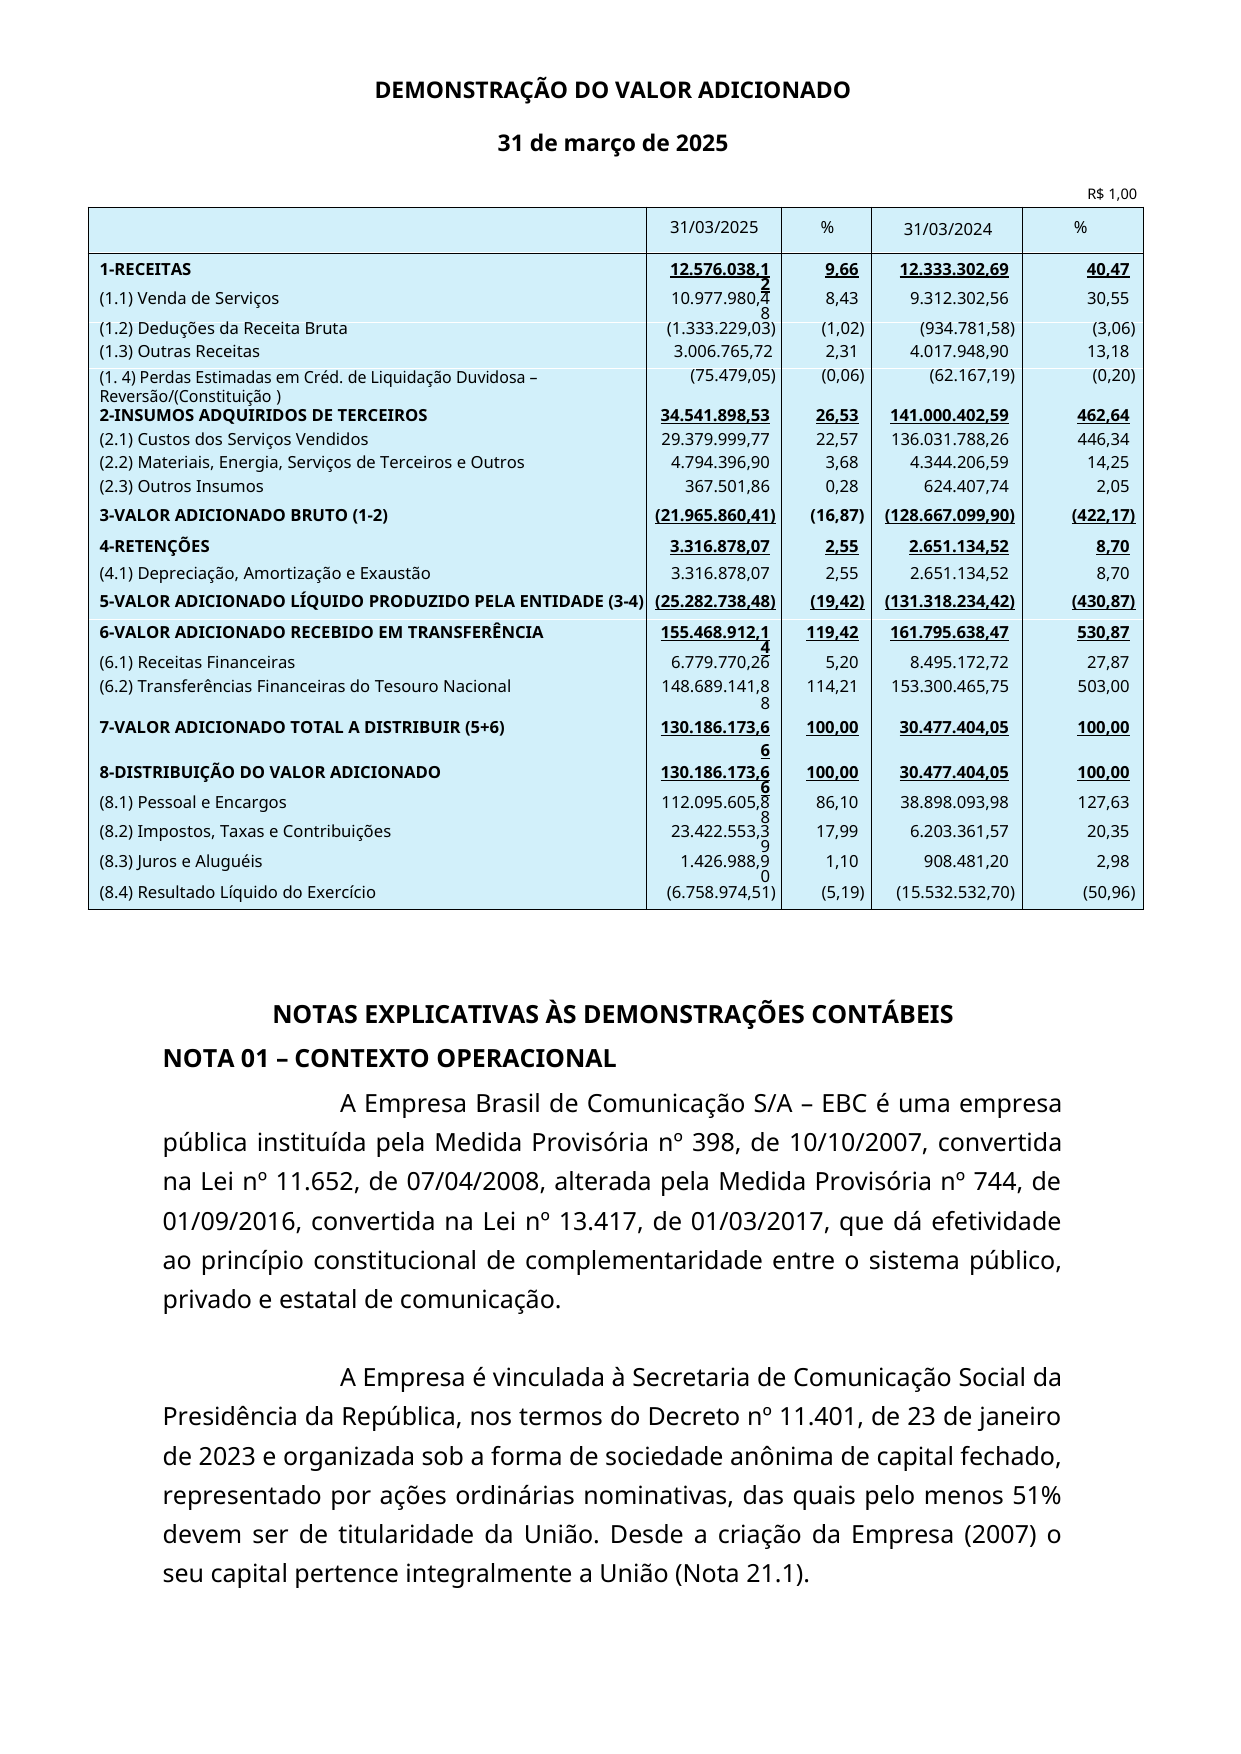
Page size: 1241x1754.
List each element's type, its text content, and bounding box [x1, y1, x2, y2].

table_cell (0,20) [1023, 369, 1143, 406]
table_cell 13,18 [1023, 346, 1143, 368]
table_header 31/03/2024 [872, 208, 1022, 252]
table_cell 6.203.361,57 [872, 826, 1022, 856]
table_cell (25.282.738,48) [647, 594, 781, 619]
table_cell 624.407,74 [872, 480, 1022, 508]
table_cell (1.333.229,03) [647, 323, 781, 346]
table_cell (1. 4) Perdas Estimadas em Créd. de Liquidação Duvidosa – Reversão/(Constituição ) [89, 369, 646, 406]
table_cell 0,28 [782, 480, 871, 508]
table_cell (422,17) [1023, 508, 1143, 533]
table_cell 12.576.038,12 [647, 254, 781, 293]
table_cell 6-VALOR ADICIONADO RECEBIDO EM TRANSFERÊNCIA [89, 620, 646, 657]
table_cell 20,35 [1023, 826, 1143, 856]
table_cell 30.477.404,05 [872, 761, 1022, 797]
text A Empresa Brasil de Comunicação S/A – EBC é uma empresa pública instituída pela Medida Provisória nº 398, de 10/10/2007, convertida na Lei nº 11.652, de 07/04/2008, alterada pela Medida Provisória nº 744, de 01/09/2016, convertida na Lei nº 13.417, de 01/03/2017, que dá efetividade ao princípio constitucional de complementaridade entre o sistema público, privado e estatal de comunicação. [162, 1086, 1063, 1316]
table_cell (62.167,19) [872, 369, 1022, 406]
text A Empresa é vinculada à Secretaria de Comunicação Social da Presidência da República, nos termos do Decreto nº 11.401, de 23 de janeiro de 2023 e organizada sob a forma de sociedade anônima de capital fechado, representado por ações ordinárias nominativas, das quais pelo menos 51% devem ser de titularidade da União. Desde a criação da Empresa (2007) o seu capital pertence integralmente a União (Nota 21.1). [162, 1360, 1063, 1590]
subtitle NOTAS EXPLICATIVAS ÀS DEMONSTRAÇÕES CONTÁBEIS [162, 997, 1063, 1031]
table_cell 23.422.553,39 [647, 826, 781, 856]
table_cell (6.2) Transferências Financeiras do Tesouro Nacional [89, 680, 646, 713]
table_cell 2,05 [1023, 480, 1143, 508]
table_cell (15.532.532,70) [872, 885, 1022, 909]
table_cell 130.186.173,66 [647, 713, 781, 761]
table_cell 462,64 [1023, 406, 1143, 434]
table_cell 29.379.999,77 [647, 434, 781, 457]
table_cell 6.779.770,26 [647, 657, 781, 680]
table_cell (6.1) Receitas Financeiras [89, 657, 646, 680]
table_cell 12.333.302,69 [872, 254, 1022, 293]
table_cell 530,87 [1023, 620, 1143, 657]
table_cell 9.312.302,56 [872, 293, 1022, 322]
table_cell 8,43 [782, 293, 871, 322]
table_cell 114,21 [782, 680, 871, 713]
table_cell 3,68 [782, 457, 871, 480]
table_cell 2,98 [1023, 856, 1143, 885]
table_cell 7-VALOR ADICIONADO TOTAL A DISTRIBUIR (5+6) [89, 713, 646, 761]
table_cell 8,70 [1023, 566, 1143, 594]
text 31 de março de 2025 [162, 126, 1063, 158]
table_cell 9,66 [782, 254, 871, 293]
subtitle NOTA 01 – CONTEXTO OPERACIONAL [162, 1041, 1063, 1075]
table_cell 8-DISTRIBUIÇÃO DO VALOR ADICIONADO [89, 761, 646, 797]
table_cell (19,42) [782, 594, 871, 619]
table_cell (4.1) Depreciação, Amortização e Exaustão [89, 566, 646, 594]
table_cell 100,00 [1023, 713, 1143, 761]
table_cell 153.300.465,75 [872, 680, 1022, 713]
table_cell (1.2) Deduções da Receita Bruta [89, 323, 646, 346]
table_cell 30.477.404,05 [872, 713, 1022, 761]
table_cell (8.2) Impostos, Taxas e Contribuições [89, 826, 646, 856]
table_cell (430,87) [1023, 594, 1143, 619]
table_cell 5-VALOR ADICIONADO LÍQUIDO PRODUZIDO PELA ENTIDADE (3-4) [89, 594, 646, 619]
table_cell 30,55 [1023, 293, 1143, 322]
table_cell 100,00 [782, 713, 871, 761]
table_cell 161.795.638,47 [872, 620, 1022, 657]
table_cell 22,57 [782, 434, 871, 457]
table_cell 27,87 [1023, 657, 1143, 680]
table_cell (2.1) Custos dos Serviços Vendidos [89, 434, 646, 457]
table_cell 3.006.765,72 [647, 346, 781, 368]
table_cell 4.794.396,90 [647, 457, 781, 480]
table_cell (2.3) Outros Insumos [89, 480, 646, 508]
table_cell (8.4) Resultado Líquido do Exercício [89, 885, 646, 909]
table_cell 5,20 [782, 657, 871, 680]
table_cell 2.651.134,52 [872, 566, 1022, 594]
table_cell (16,87) [782, 508, 871, 533]
table_cell 4.017.948,90 [872, 346, 1022, 368]
table_cell 4.344.206,59 [872, 457, 1022, 480]
table_cell 503,00 [1023, 680, 1143, 713]
table_cell (934.781,58) [872, 323, 1022, 346]
table_cell (50,96) [1023, 885, 1143, 909]
table_cell 119,42 [782, 620, 871, 657]
table_cell (1.3) Outras Receitas [89, 346, 646, 368]
table_header 31/03/2025 [647, 208, 781, 252]
table_cell (75.479,05) [647, 369, 781, 406]
table_cell 112.095.605,88 [647, 797, 781, 826]
text DEMONSTRAÇÃO DO VALOR ADICIONADO [162, 74, 1063, 105]
table_cell 2,55 [782, 566, 871, 594]
table_cell 2,55 [782, 533, 871, 566]
table_cell 908.481,20 [872, 856, 1022, 885]
table_cell 130.186.173,66 [647, 761, 781, 797]
table_cell 3-VALOR ADICIONADO BRUTO (1-2) [89, 508, 646, 533]
table_cell (1,02) [782, 323, 871, 346]
table_cell 8,70 [1023, 533, 1143, 566]
table_cell 1.426.988,90 [647, 856, 781, 885]
table_cell (8.1) Pessoal e Encargos [89, 797, 646, 826]
table_cell 3.316.878,07 [647, 566, 781, 594]
table_cell 26,53 [782, 406, 871, 434]
table_header [89, 208, 646, 252]
table_cell 1-RECEITAS [89, 254, 646, 293]
table_cell 155.468.912,14 [647, 620, 781, 657]
text R$ 1,00 [162, 184, 1137, 204]
table_cell 14,25 [1023, 457, 1143, 480]
table_cell (8.3) Juros e Aluguéis [89, 856, 646, 885]
table_cell 2,31 [782, 346, 871, 368]
table_cell 3.316.878,07 [647, 533, 781, 566]
table_cell 10.977.980,48 [647, 293, 781, 322]
table_cell 141.000.402,59 [872, 406, 1022, 434]
table_header % [782, 208, 871, 252]
table_cell 2.651.134,52 [872, 533, 1022, 566]
table_cell 100,00 [1023, 761, 1143, 797]
table_cell 2-INSUMOS ADQUIRIDOS DE TERCEIROS [89, 406, 646, 434]
table_cell (5,19) [782, 885, 871, 909]
table_cell 4-RETENÇÕES [89, 533, 646, 566]
table_cell (128.667.099,90) [872, 508, 1022, 533]
table_cell 40,47 [1023, 254, 1143, 293]
table_cell 367.501,86 [647, 480, 781, 508]
table_cell 8.495.172,72 [872, 657, 1022, 680]
table_cell (1.1) Venda de Serviços [89, 293, 646, 322]
table_cell 100,00 [782, 761, 871, 797]
table_cell 1,10 [782, 856, 871, 885]
table_cell (2.2) Materiais, Energia, Serviços de Terceiros e Outros [89, 457, 646, 480]
table_cell (3,06) [1023, 323, 1143, 346]
table_cell 34.541.898,53 [647, 406, 781, 434]
table_cell (6.758.974,51) [647, 885, 781, 909]
table_cell (21.965.860,41) [647, 508, 781, 533]
table_cell (131.318.234,42) [872, 594, 1022, 619]
table_cell 136.031.788,26 [872, 434, 1022, 457]
table_cell 86,10 [782, 797, 871, 826]
table_cell 17,99 [782, 826, 871, 856]
table_cell 446,34 [1023, 434, 1143, 457]
table_header % [1023, 208, 1143, 252]
table_cell 127,63 [1023, 797, 1143, 826]
table_cell 38.898.093,98 [872, 797, 1022, 826]
table_cell (0,06) [782, 369, 871, 406]
table_cell 148.689.141,88 [647, 680, 781, 713]
